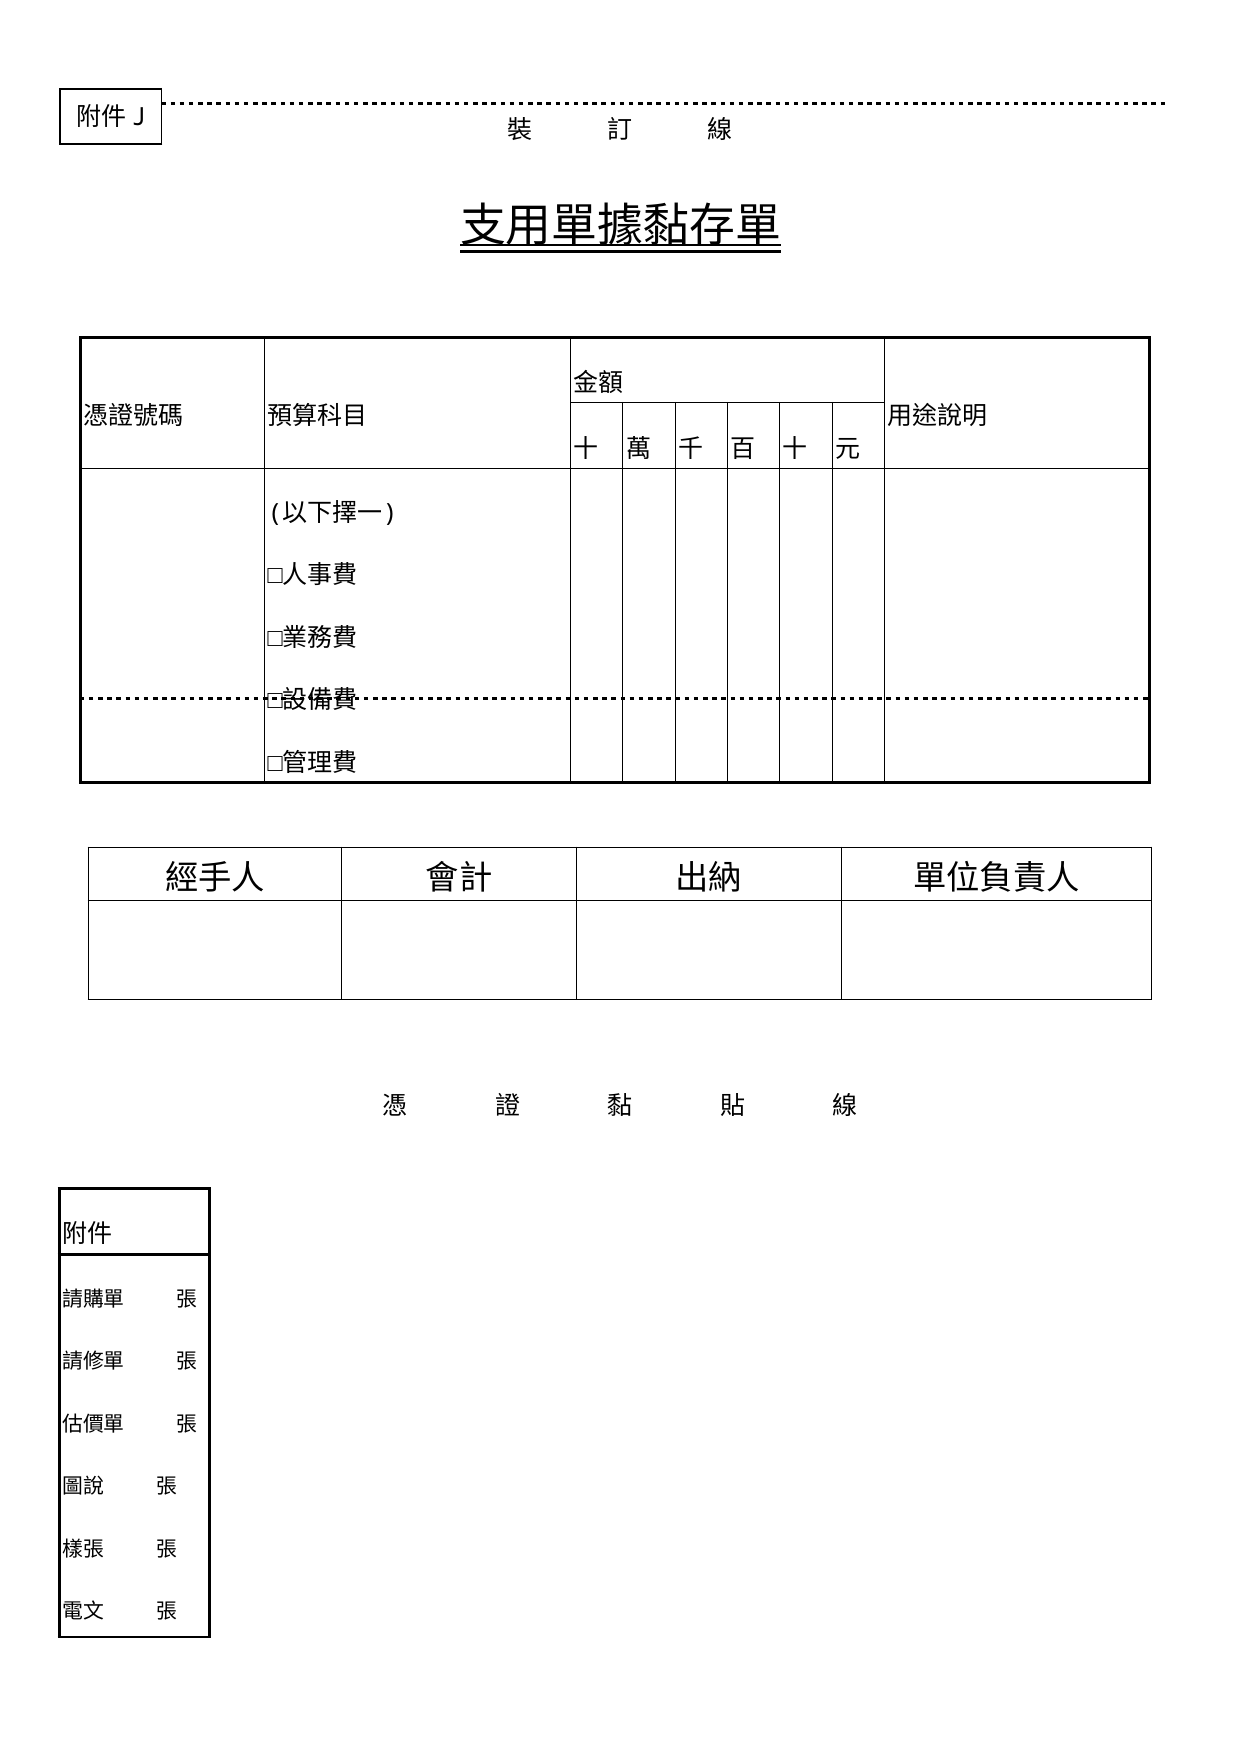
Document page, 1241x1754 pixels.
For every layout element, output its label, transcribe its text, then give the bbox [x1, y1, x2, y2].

table_cell [780, 469, 832, 781]
table_cell 百 [728, 403, 779, 467]
text 裝 訂 線 [59, 86, 1181, 149]
table_cell [623, 469, 675, 781]
table_header 單位負責人 [842, 848, 1151, 900]
text 支用單據黏存單 [59, 149, 1181, 274]
table_cell [571, 469, 622, 781]
table_cell [728, 469, 779, 781]
table_header 會計 [342, 848, 576, 900]
text 憑 證 黏 貼 線 [59, 1062, 1181, 1124]
table_header 預算科目 [265, 339, 570, 467]
table_header 出納 [577, 848, 841, 900]
table_cell [885, 469, 1148, 781]
table_header 經手人 [89, 848, 341, 900]
table_cell [342, 901, 576, 998]
table_cell (以下擇一) □人事費 □業務費 □設備費 □管理費 [265, 469, 570, 781]
table_cell [89, 901, 341, 998]
table_header 用途說明 [885, 339, 1148, 467]
table_cell 請購單 張 請修單 張 估價單 張 圖說 張 樣張 張 電文 張 [61, 1256, 208, 1636]
table_cell [82, 469, 264, 781]
table_cell 十 [571, 403, 622, 467]
table_header 憑證號碼 [82, 339, 264, 467]
table_cell 千 [676, 403, 727, 467]
table_header 附件 [61, 1190, 208, 1253]
table_cell 萬 [623, 403, 675, 467]
table_cell 十 [780, 403, 832, 467]
table_header 金額 [571, 339, 884, 402]
table_cell [842, 901, 1151, 998]
text 附件J [76, 97, 146, 133]
table_cell 元 [833, 403, 884, 467]
table_cell [833, 469, 884, 781]
table_cell [676, 469, 727, 781]
table_cell [577, 901, 841, 998]
